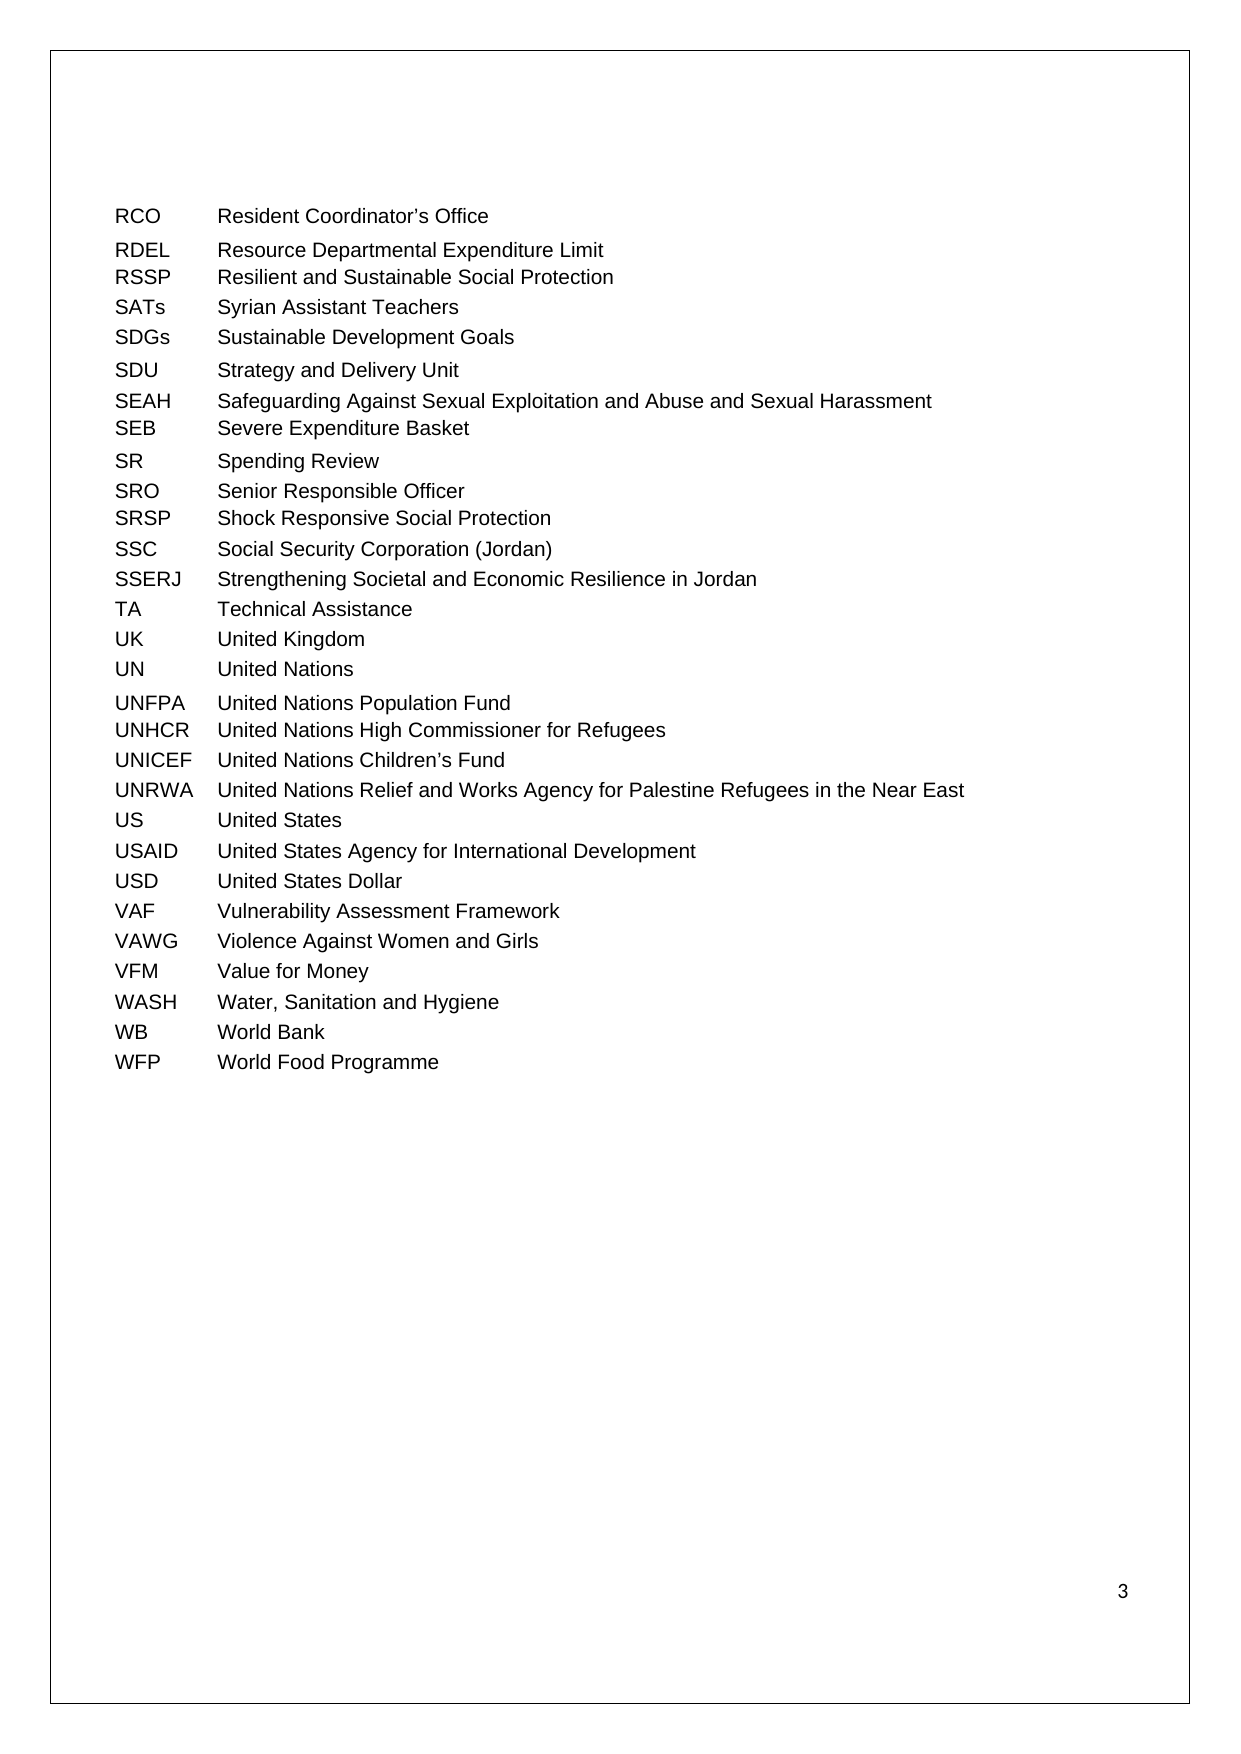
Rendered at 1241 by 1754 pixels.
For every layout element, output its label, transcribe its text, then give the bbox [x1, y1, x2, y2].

table_cell USAID [103, 835, 206, 866]
table_cell Sustainable Development Goals [206, 322, 985, 352]
table_cell United Nations Children’s Fund [206, 745, 985, 775]
table_cell Safeguarding Against Sexual Exploitation and Abuse and Sexual Harassment [206, 382, 985, 412]
table_cell Water, Sanitation and Hygiene [206, 986, 985, 1017]
table_cell UK [103, 624, 206, 654]
table_cell Value for Money [206, 956, 985, 986]
table_cell Technical Assistance [206, 594, 985, 624]
table_cell Social Security Corporation (Jordan) [206, 533, 985, 563]
table_cell SEAH [103, 382, 206, 412]
table_cell USD [103, 866, 206, 896]
table_cell United Nations Relief and Works Agency for Palestine Refugees in the Near East [206, 775, 985, 805]
table_cell United Kingdom [206, 624, 985, 654]
table_cell Shock Responsive Social Protection [206, 503, 985, 533]
table_cell Strengthening Societal and Economic Resilience in Jordan [206, 564, 985, 594]
table_cell UNFPA [103, 684, 206, 714]
table_cell SR [103, 443, 206, 473]
table_cell SRSP [103, 503, 206, 533]
table_cell SSC [103, 533, 206, 563]
table_cell United Nations Population Fund [206, 684, 985, 714]
table_cell SRO [103, 473, 206, 503]
table_cell United States Agency for International Development [206, 835, 985, 866]
table_cell UNICEF [103, 745, 206, 775]
table_cell Strategy and Delivery Unit [206, 352, 985, 382]
table_cell World Food Programme [206, 1047, 985, 1077]
table_cell TA [103, 594, 206, 624]
table_cell UNHCR [103, 715, 206, 745]
table_cell US [103, 805, 206, 835]
table_cell United States [206, 805, 985, 835]
table_cell RCO [103, 201, 206, 231]
table_cell UN [103, 654, 206, 684]
table_cell Resident Coordinator’s Office [206, 201, 985, 231]
table_cell Resilient and Sustainable Social Protection [206, 261, 985, 292]
table_cell Spending Review [206, 443, 985, 473]
table_cell SATs [103, 292, 206, 322]
table_cell VAWG [103, 926, 206, 956]
table_cell Violence Against Women and Girls [206, 926, 985, 956]
table_cell WB [103, 1017, 206, 1047]
table_cell VFM [103, 956, 206, 986]
table_cell United Nations [206, 654, 985, 684]
table_cell Vulnerability Assessment Framework [206, 896, 985, 926]
table_cell United Nations High Commissioner for Refugees [206, 715, 985, 745]
table_cell World Bank [206, 1017, 985, 1047]
table_cell RDEL [103, 231, 206, 261]
table_cell SDU [103, 352, 206, 382]
table_cell Severe Expenditure Basket [206, 413, 985, 443]
table_cell VAF [103, 896, 206, 926]
table_cell Syrian Assistant Teachers [206, 292, 985, 322]
table_cell UNRWA [103, 775, 206, 805]
table_cell Resource Departmental Expenditure Limit [206, 231, 985, 261]
table_cell WASH [103, 986, 206, 1017]
table_cell SDGs [103, 322, 206, 352]
table_cell RSSP [103, 261, 206, 292]
table_cell Senior Responsible Officer [206, 473, 985, 503]
table_cell SSERJ [103, 564, 206, 594]
table_cell SEB [103, 413, 206, 443]
table_cell WFP [103, 1047, 206, 1077]
table_cell United States Dollar [206, 866, 985, 896]
